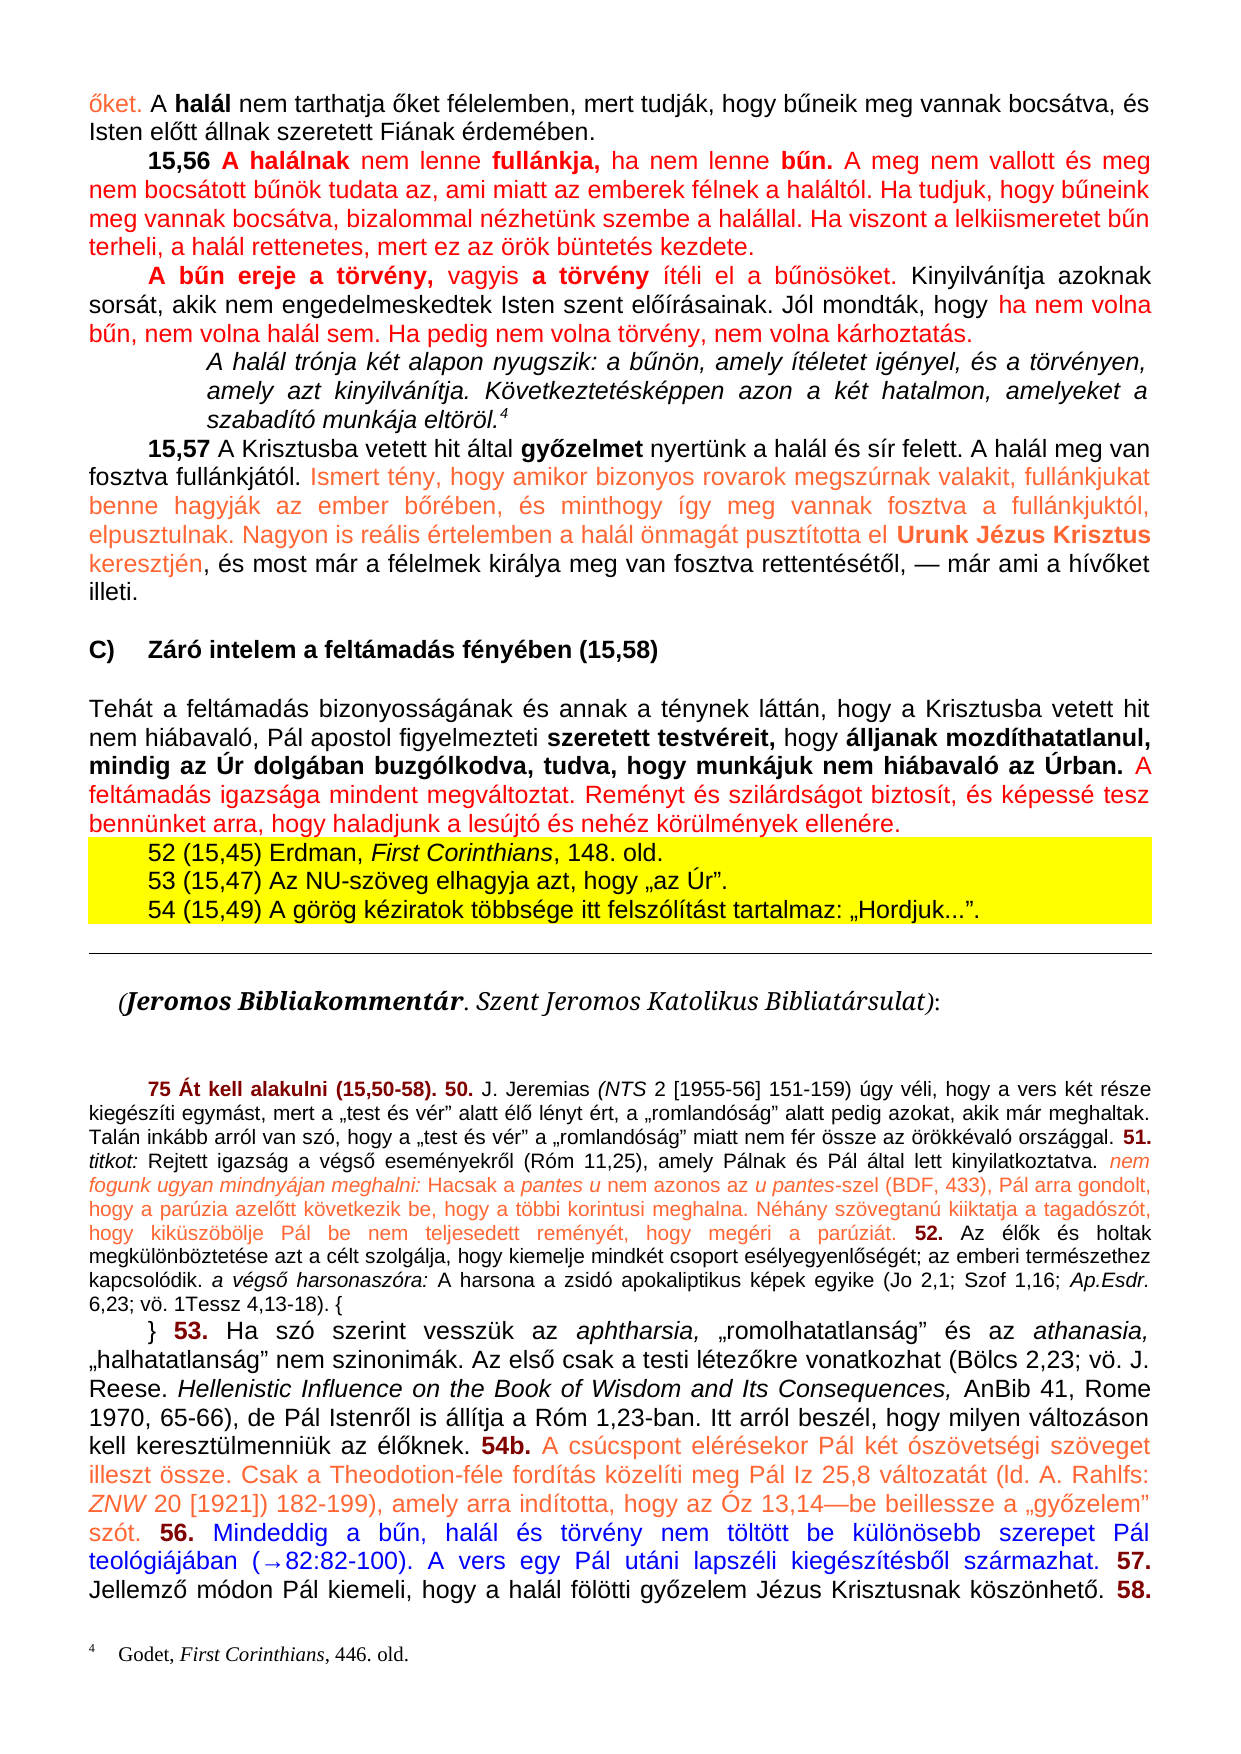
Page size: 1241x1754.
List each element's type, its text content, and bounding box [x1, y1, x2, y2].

text A bűn ereje a törvény, vagyis a törvény ítéli el a bűnösöket. Kinyilvánítja azoknak sorsát, akik nem engedelmeskedtek Isten szent előírásainak. Jól mondták, hogy ha nem volna bűn, nem volna halál sem. Ha pedig nem volna törvény, nem volna kárhoztatás. [88, 261, 1152, 347]
text 75 Át kell alakulni (15,50-58). 50. J. Jeremias (NTS 2 [1955-56] 151-159) úgy véli, hogy a vers két része kiegészíti egymást, mert a „test és vér” alatt élő lényt ért, a „romlandóság” alatt pedig azokat, akik már meghaltak. Talán inkább arról van szó, hogy a „test és vér” a „romlandóság” miatt nem fér össze az örökkévaló országgal. 51. titkot: Rejtett igazság a végső eseményekről (Róm 11,25), amely Pálnak és Pál által lett kinyilatkoztatva. nem fogunk ugyan mindnyájan meghalni: Hacsak a pantes u nem azonos az u pantes-szel (BDF, 433), Pál arra gondolt, hogy a parúzia azelőtt következik be, hogy a többi korintusi meghalna. Néhány szövegtanú kiiktatja a tagadószót, hogy kiküszöbölje Pál be nem teljesedett reményét, hogy megéri a parúziát. 52. Az élők és holtak megkülönböztetése azt a célt szolgálja, hogy kiemelje mindkét csoport esélyegyenlőségét; az emberi természethez kapcsolódik. a végső harsonaszóra: A harsona a zsidó apokaliptikus képek egyike (Jo 2,1; Szof 1,16; Ap.Esdr. 6,23; vö. 1Tessz 4,13-18). { [88, 1077, 1152, 1316]
text A halál trónja két alapon nyugszik: a bűnön, amely ítéletet igényel, és a törvényen, amely azt kinyilvánítja. Következtetésképpen azon a két hatalmon, amelyeket a szabadító munkája eltöröl. [207, 347, 1152, 433]
text } 53. Ha szó szerint vesszük az aphtharsia, „romolhatatlanság” és az athanasia, „halhatatlanság” nem szinonimák. Az első csak a testi létezőkre vonatkozhat (Bölcs 2,23; vö. J. Reese. Hellenistic Influence on the Book of Wisdom and Its Consequences, AnBib 41, Rome 1970, 65-66), de Pál Istenről is állítja a Róm 1,23-ban. Itt arról beszél, hogy milyen változáson kell keresztülmenniük az élőknek. 54b. A csúcspont elérésekor Pál két ószövetségi szöveget illeszt össze. Csak a Theodotion-féle fordítás közelíti meg Pál Iz 25,8 változatát (ld. A. Rahlfs: ZNW 20 [1921]) 182-199), amely arra indította, hogy az Óz 13,14—be beillessze a „győzelem” szót. 56. Mindeddig a bűn, halál és törvény nem töltött be különösebb szerepet Pál teológiájában (→82:82-100). A vers egy Pál utáni lapszéli kiegészítésből származhat. 57. Jellemző módon Pál kiemeli, hogy a halál fölötti győzelem Jézus Krisztusnak köszönhető. 58. [88, 1316, 1152, 1604]
text őket. A halál nem tarthatja őket félelemben, mert tudják, hogy bűneik meg vannak bocsátva, és Isten előtt állnak szeretett Fiának érdemében. [88, 88, 1152, 146]
text 53 (15,47) Az NU-szöveg elhagyja azt, hogy „az Úr”. [88, 866, 1152, 895]
text 15,56 A halálnak nem lenne fullánkja, ha nem lenne bűn. A meg nem vallott és meg nem bocsátott bűnök tudata az, ami miatt az emberek félnek a haláltól. Ha tudjuk, hogy bűneink meg vannak bocsátva, bizalommal nézhetünk szembe a halállal. Ha viszont a lelkiismeretet bűn terheli, a halál rettenetes, mert ez az örök büntetés kezdete. [88, 146, 1152, 261]
text (Jeromos Bibliakommentár. Szent Jeromos Katolikus Bibliatársulat): [88, 954, 1152, 1047]
text Tehát a feltámadás bizonyosságának és annak a ténynek láttán, hogy a Krisztusba vetett hit nem hiábavaló, Pál apostol figyelmezteti szeretett testvéreit, hogy álljanak mozdíthatatlanul, mindig az Úr dolgában buzgólkodva, tudva, hogy munkájuk nem hiábavaló az Úrban. A feltámadás igazsága mindent megváltoztat. Reményt és szilárdságot biztosít, és képessé tesz bennünket arra, hogy haladjunk a lesújtó és nehéz körülmények ellenére. [88, 694, 1152, 837]
text Godet, First Corinthians, 446. old. [88, 1641, 1152, 1665]
text C) Záró intelem a feltámadás fényében (15,58) [88, 636, 1152, 664]
text 54 (15,49) A görög kéziratok többsége itt felszólítást tartalmaz: „Hordjuk...”. [88, 895, 1152, 924]
text 52 (15,45) Erdman, First Corinthians, 148. old. [88, 837, 1152, 866]
text 15,57 A Krisztusba vetett hit által győzelmet nyertünk a halál és sír felett. A halál meg van fosztva fullánkjától. Ismert tény, hogy amikor bizonyos rovarok megszúrnak valakit, fullánkjukat benne hagyják az ember bőrében, és minthogy így meg vannak fosztva a fullánkjuktól, elpusztulnak. Nagyon is reális értelemben a halál önmagát pusztította el Urunk Jézus Krisztus keresztjén, és most már a félelmek királya meg van fosztva rettentésétől, — már ami a hívőket illeti. [88, 433, 1152, 606]
